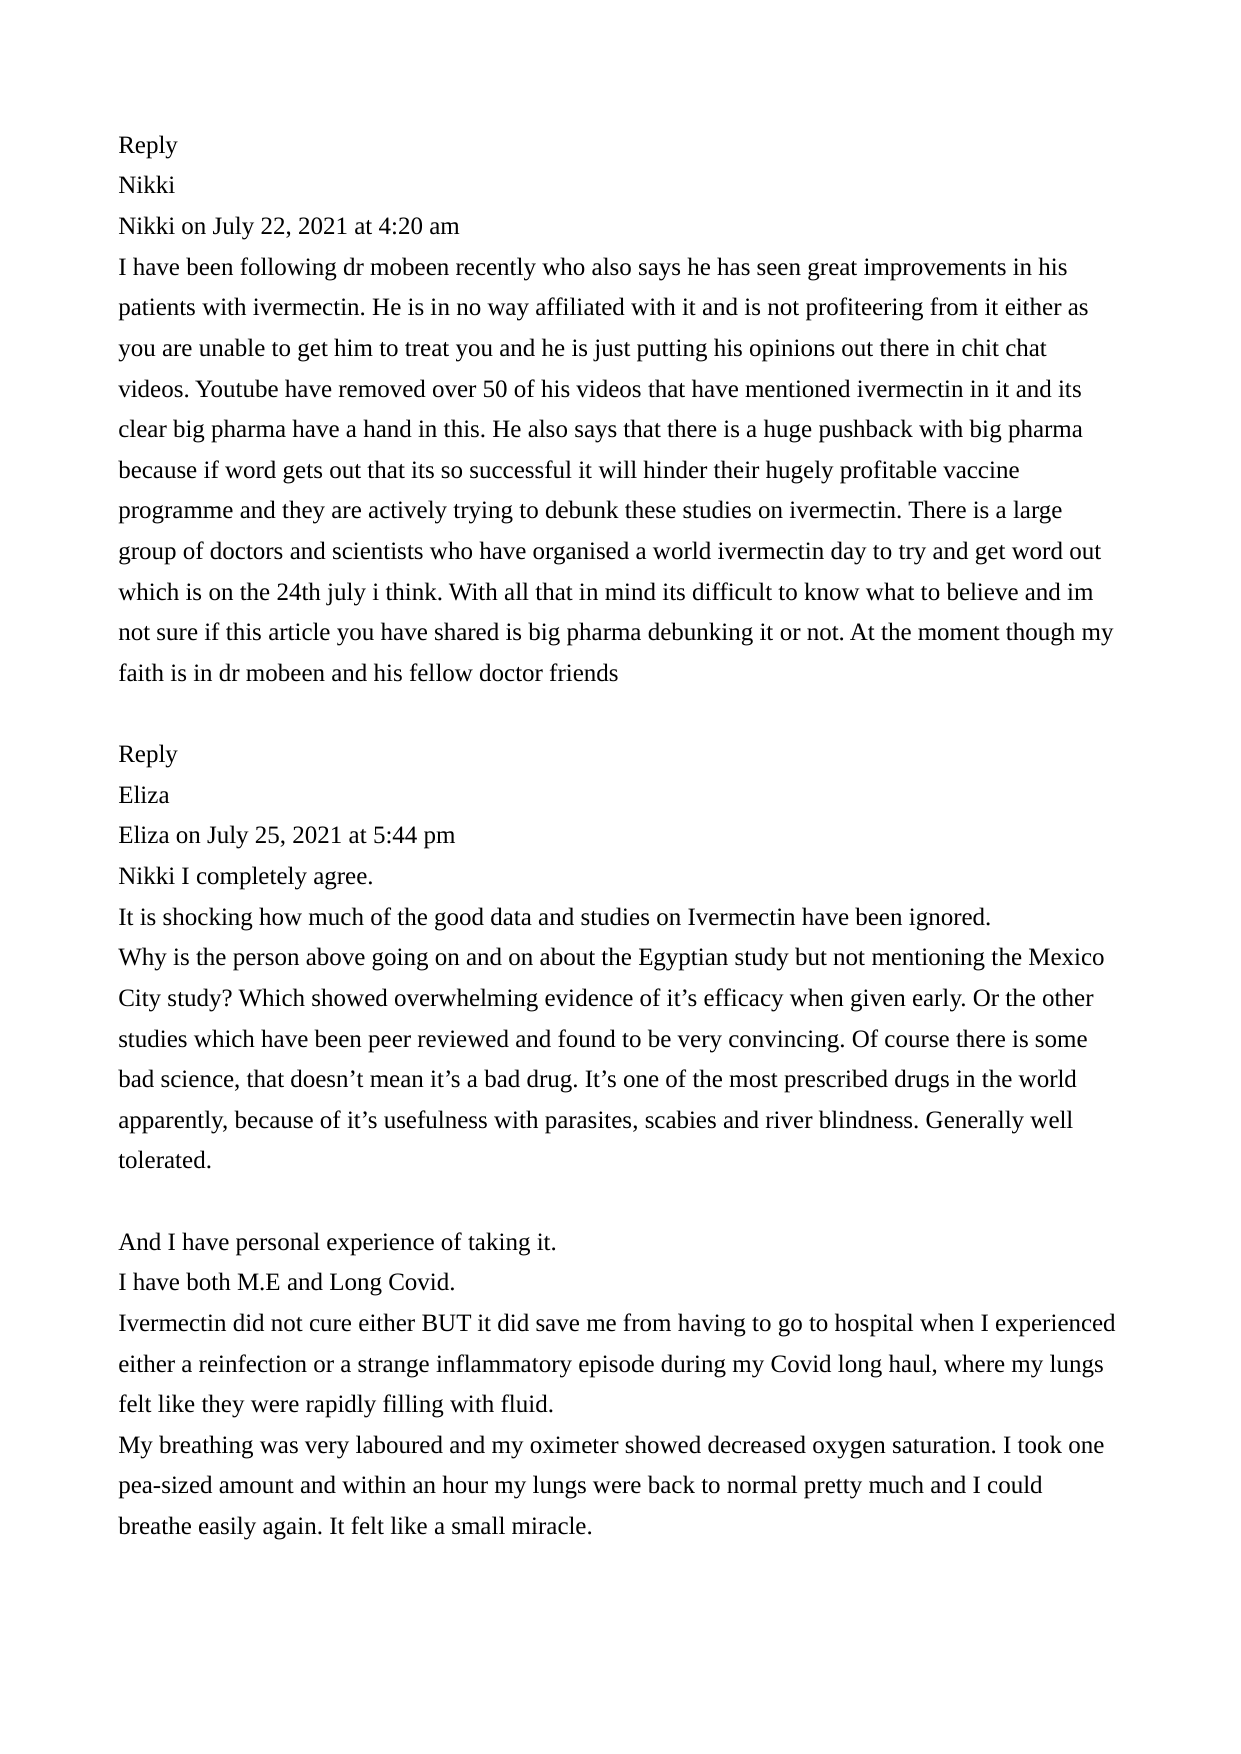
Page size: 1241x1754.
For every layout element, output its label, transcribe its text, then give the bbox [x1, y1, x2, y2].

text I have been following dr mobeen recently who also says he has seen great improvements in his patients with ivermectin. He is in no way affiliated with it and is not profiteering from it either as you are unable to get him to treat you and he is just putting his opinions out there in chit chat videos. Youtube have removed over 50 of his videos that have mentioned ivermectin in it and its clear big pharma have a hand in this. He also says that there is a huge pushback with big pharma because if word gets out that its so successful it will hinder their hugely profitable vaccine programme and they are actively trying to debunk these studies on ivermectin. There is a large group of doctors and scientists who have organised a world ivermectin day to try and get word out which is on the 24th july i think. With all that in mind its difficult to know what to believe and im not sure if this article you have shared is big pharma debunking it or not. At the moment though my faith is in dr mobeen and his fellow doctor friends [118, 240, 1122, 687]
text Reply [118, 727, 1122, 768]
text Nikki on July 22, 2021 at 4:20 am [118, 199, 1122, 240]
text Nikki I completely agree. [118, 849, 1122, 890]
text It is shocking how much of the good data and studies on Ivermectin have been ignored. [118, 890, 1122, 931]
text Why is the person above going on and on about the Egyptian study but not mentioning the Mexico City study? Which showed overwhelming evidence of it’s efficacy when given early. Or the other studies which have been peer reviewed and found to be very convincing. Of course there is some bad science, that doesn’t mean it’s a bad drug. It’s one of the most prescribed drugs in the world apparently, because of it’s usefulness with parasites, scabies and river blindness. Generally well tolerated. [118, 931, 1122, 1174]
text I have both M.E and Long Covid. [118, 1256, 1122, 1296]
text Eliza [118, 768, 1122, 809]
text Eliza on July 25, 2021 at 5:44 pm [118, 809, 1122, 849]
text My breathing was very laboured and my oximeter showed decreased oxygen saturation. I took one pea-sized amount and within an hour my lungs were back to normal pretty much and I could breathe easily again. It felt like a small miracle. [118, 1418, 1122, 1540]
text And I have personal experience of taking it. [118, 1215, 1122, 1256]
text Ivermectin did not cure either BUT it did save me from having to go to hospital when I experienced either a reinfection or a strange inflammatory episode during my Covid long haul, where my lungs felt like they were rapidly filling with fluid. [118, 1296, 1122, 1418]
text Reply [118, 118, 1122, 159]
text Nikki [118, 159, 1122, 199]
